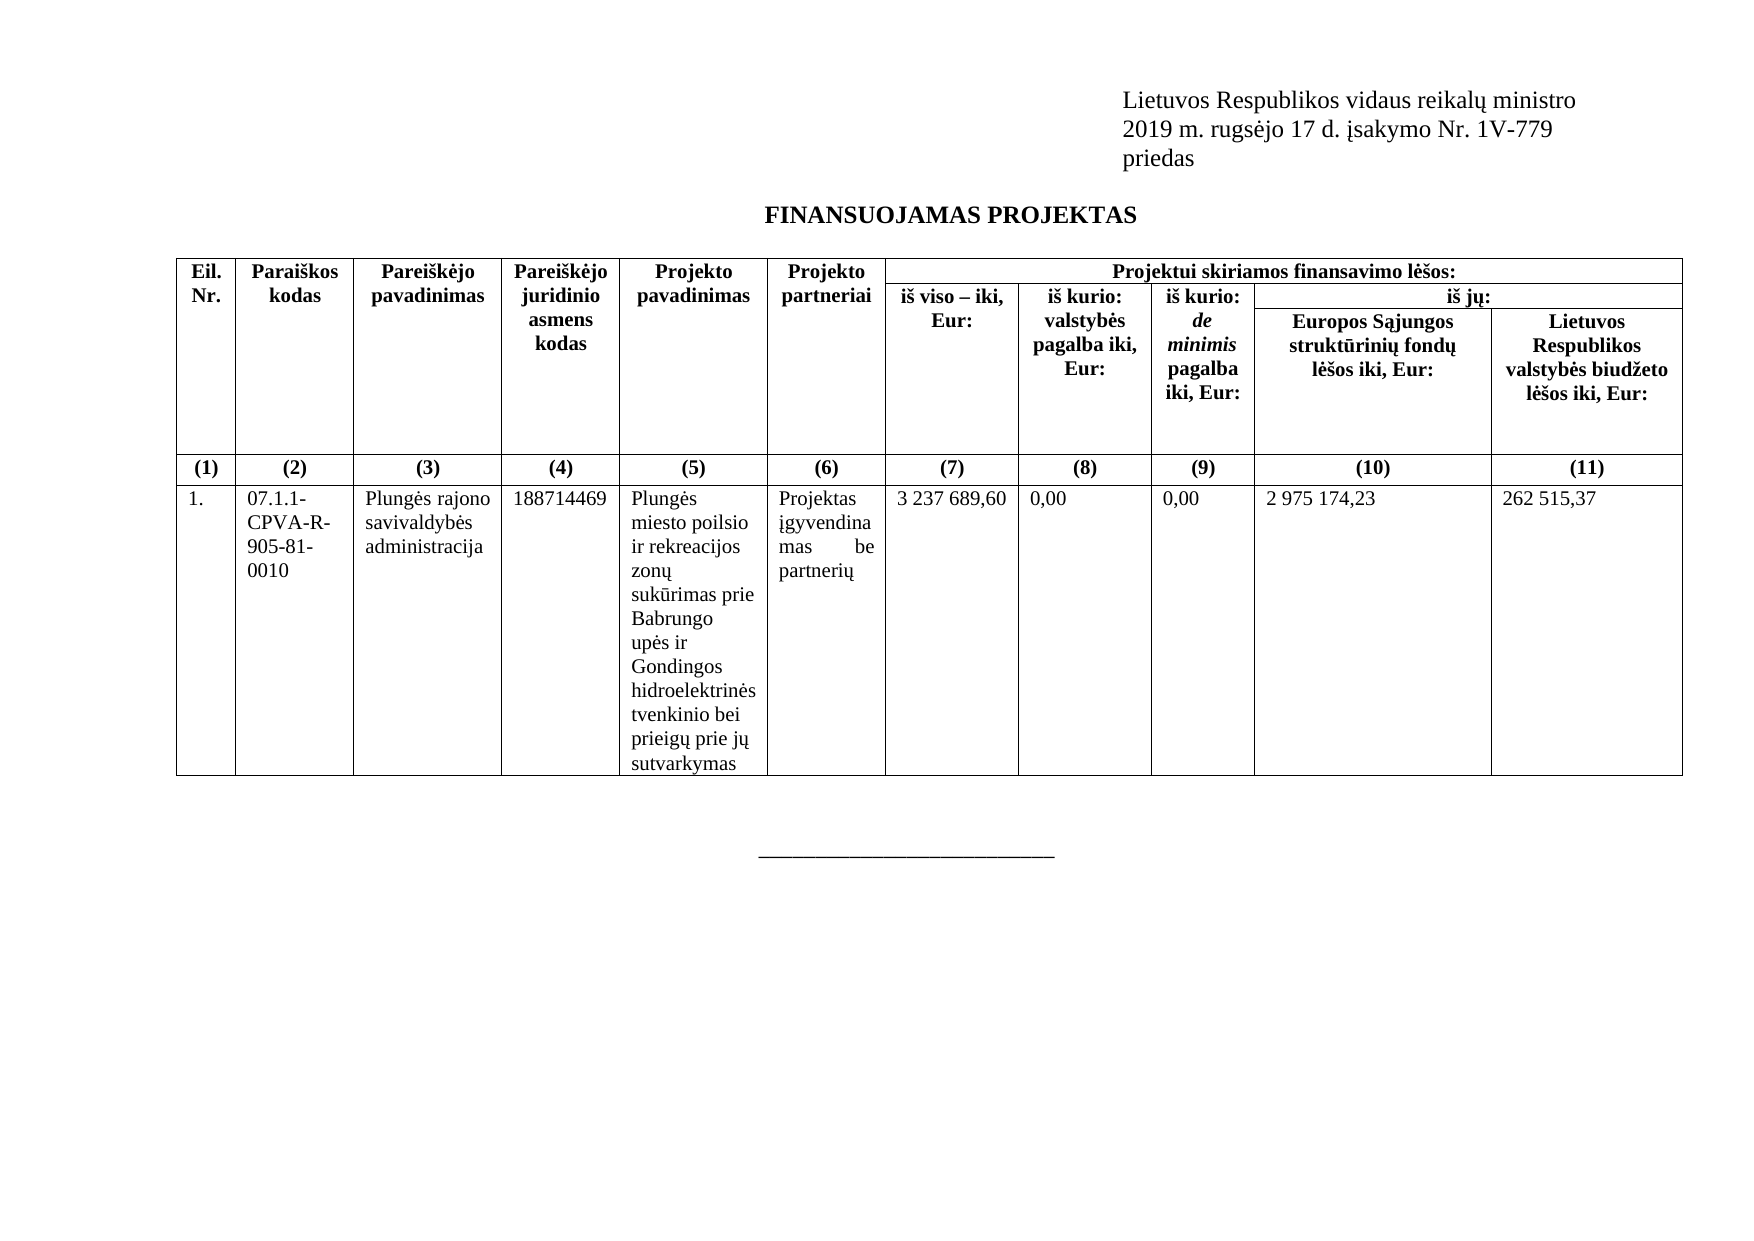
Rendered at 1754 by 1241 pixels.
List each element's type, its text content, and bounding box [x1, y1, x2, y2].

table_cell 2 975 174,23 [1255, 486, 1491, 774]
table_cell (10) [1255, 455, 1491, 485]
table_cell 3 237 689,60 [886, 486, 1018, 774]
table_cell Projektas įgyvendinamas be partnerių [768, 486, 885, 774]
table_cell (8) [1019, 455, 1151, 485]
table_cell Plungės rajono savivaldybės administracija [354, 486, 501, 774]
table_cell iš viso – iki, Eur: [886, 284, 1018, 454]
text __________________________ [177, 833, 1636, 861]
table_header Projekto pavadinimas [620, 259, 767, 454]
table_cell 1. [177, 486, 235, 774]
text 2019 m. rugsėjo 17 d. įsakymo Nr. 1V-779 [1122, 114, 1636, 143]
table_cell (1) [177, 455, 235, 485]
table_cell (4) [502, 455, 619, 485]
table_cell Europos Sąjungos struktūrinių fondų lėšos iki, Eur: [1255, 309, 1491, 454]
table_cell iš kurio: de minimis pagalba iki, Eur: [1152, 284, 1254, 454]
table_header Projektui skiriamos finansavimo lėšos: [886, 259, 1682, 283]
table_header Projekto partneriai [768, 259, 885, 454]
table_cell 262 515,37 [1492, 486, 1682, 774]
table_header Paraiškos kodas [236, 259, 353, 454]
text Lietuvos Respublikos vidaus reikalų ministro [1122, 85, 1636, 114]
table_header Pareiškėjo juridinio asmens kodas [502, 259, 619, 454]
text priedas [1122, 143, 1636, 172]
table_cell Plungės miesto poilsio ir rekreacijos zonų sukūrimas prie Babrungo upės ir Gondingos hidroelektrinės tvenkinio bei prieigų prie jų sutvarkymas [620, 486, 767, 774]
table_cell (3) [354, 455, 501, 485]
table_cell (7) [886, 455, 1018, 485]
text FINANSUOJAMAS PROJEKTAS [177, 200, 1636, 229]
table_cell 188714469 [502, 486, 619, 774]
table_cell iš jų: [1255, 284, 1682, 308]
table_header Pareiškėjo pavadinimas [354, 259, 501, 454]
table_cell (9) [1152, 455, 1254, 485]
table_cell iš kurio: valstybės pagalba iki, Eur: [1019, 284, 1151, 454]
table_cell 0,00 [1152, 486, 1254, 774]
table_cell (11) [1492, 455, 1682, 485]
table_cell 07.1.1-CPVA-R-905-81-0010 [236, 486, 353, 774]
table_cell 0,00 [1019, 486, 1151, 774]
table_cell Lietuvos Respublikos valstybės biudžeto lėšos iki, Eur: [1492, 309, 1682, 454]
table_header Eil. Nr. [177, 259, 235, 454]
table_cell (2) [236, 455, 353, 485]
table_cell (6) [768, 455, 885, 485]
table_cell (5) [620, 455, 767, 485]
